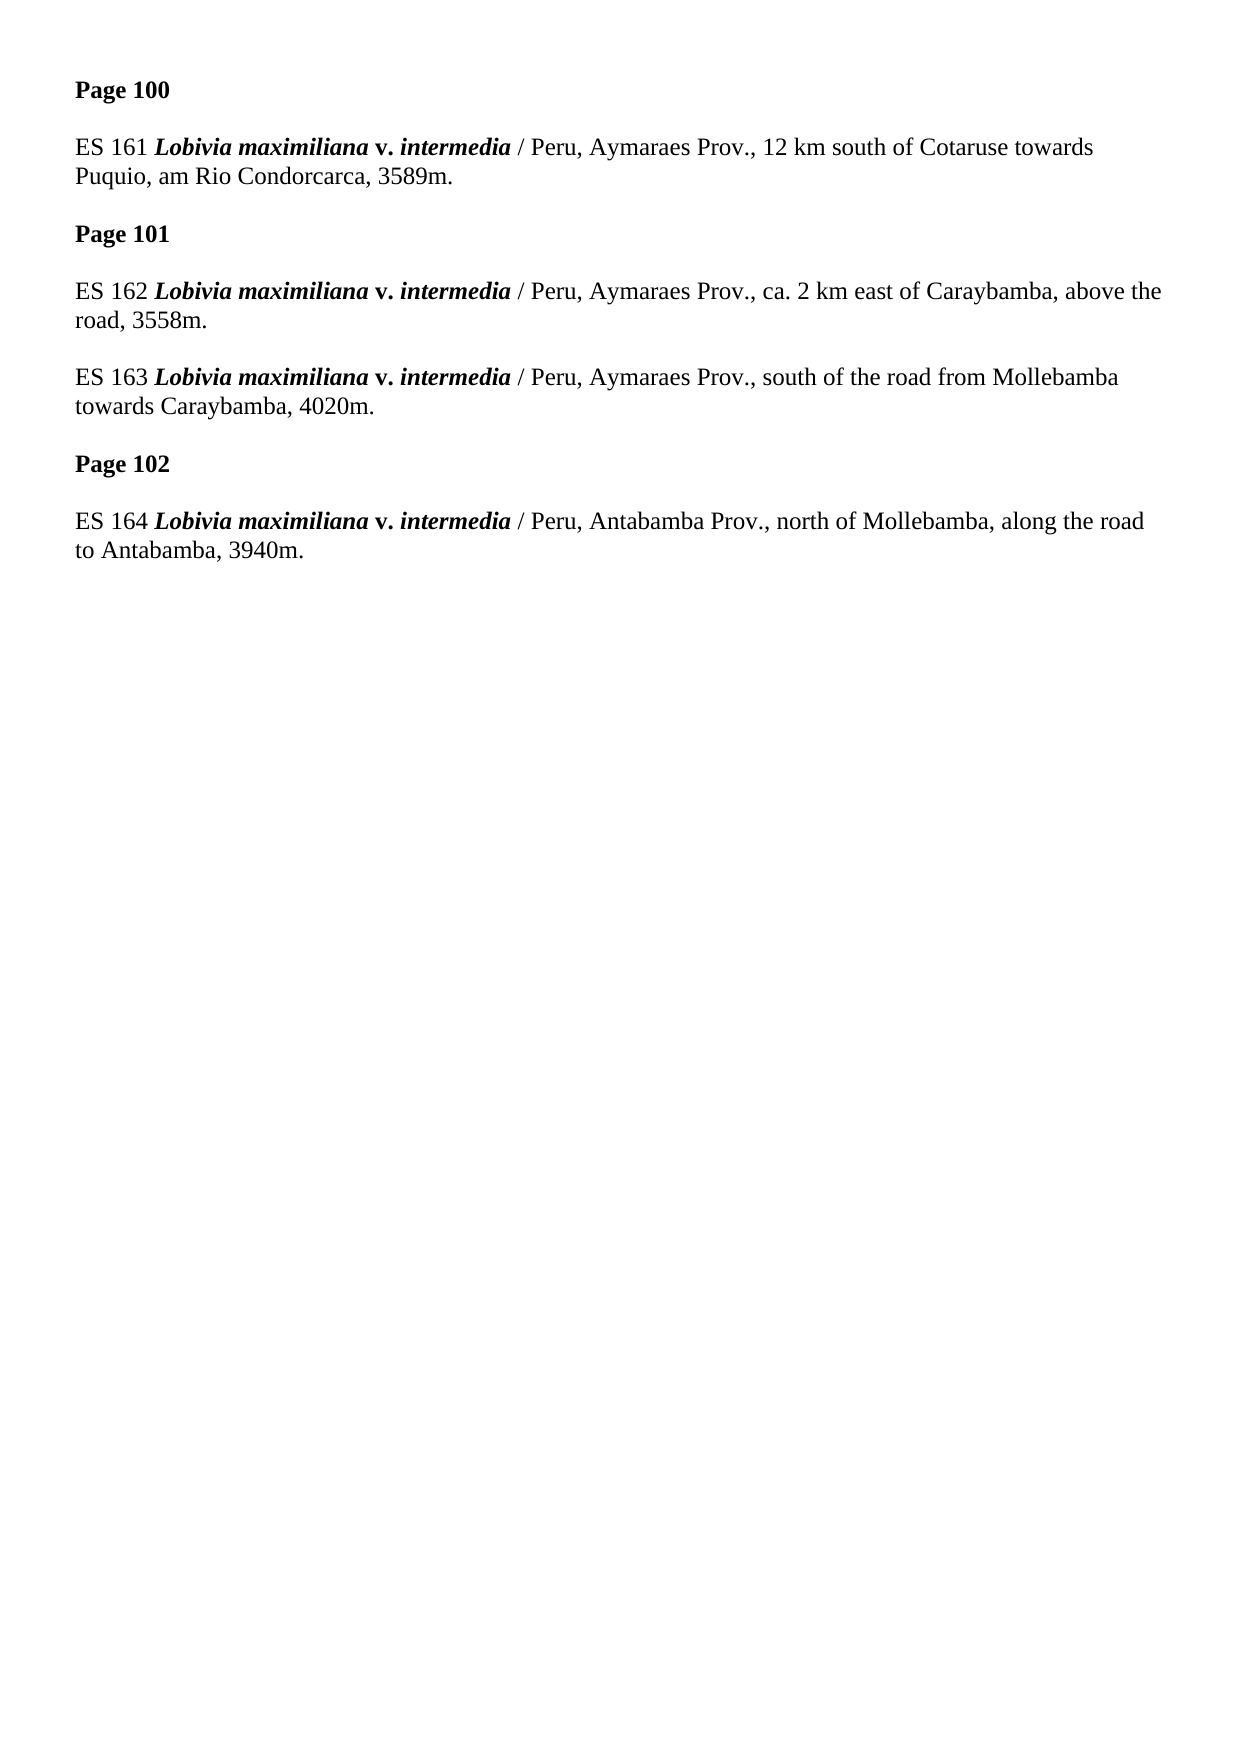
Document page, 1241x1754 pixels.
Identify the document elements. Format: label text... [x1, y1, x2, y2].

text Page 100 [75, 75, 1165, 104]
text ES 161 Lobivia maximiliana v. intermedia / Peru, Aymaraes Prov., 12 km south of Cotaruse towards Puquio, am Rio Condorcarca, 3589m. [75, 132, 1165, 190]
text Page 102 [75, 449, 1165, 477]
text ES 163 Lobivia maximiliana v. intermedia / Peru, Aymaraes Prov., south of the road from Mollebamba towards Caraybamba, 4020m. [75, 362, 1165, 420]
text Page 101 [75, 219, 1165, 247]
text ES 162 Lobivia maximiliana v. intermedia / Peru, Aymaraes Prov., ca. 2 km east of Caraybamba, above the road, 3558m. [75, 276, 1165, 334]
text ES 164 Lobivia maximiliana v. intermedia / Peru, Antabamba Prov., north of Mollebamba, along the road to Antabamba, 3940m. [75, 506, 1165, 564]
